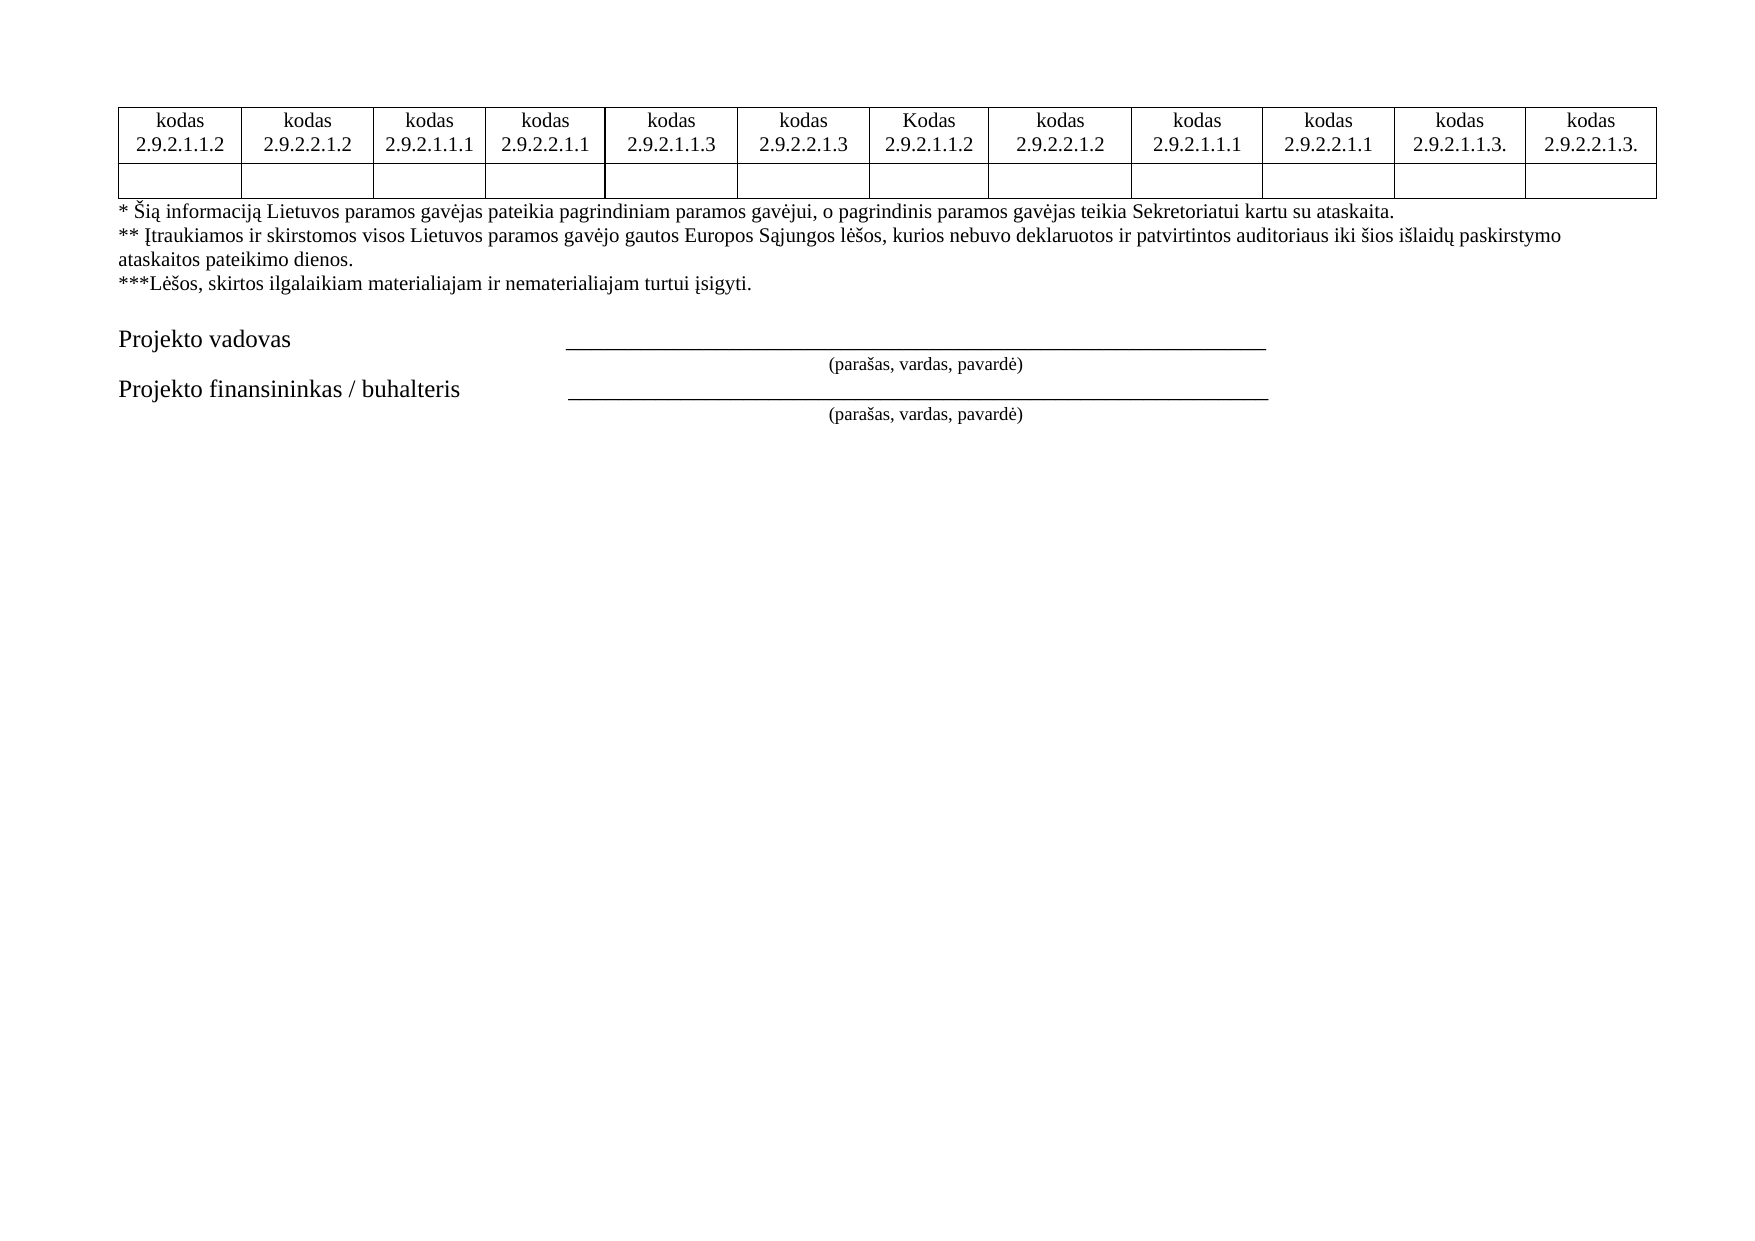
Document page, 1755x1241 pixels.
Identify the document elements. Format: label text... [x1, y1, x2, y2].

table_cell [870, 164, 988, 198]
table_cell [1526, 164, 1656, 198]
text ** Įtraukiamos ir skirstomos visos Lietuvos paramos gavėjo gautos Europos Sąjungos lėšos, kurios nebuvo deklaruotos ir patvirtintos auditoriaus iki šios išlaidų paskirstymo ataskaitos pateikimo dienos. [118, 223, 1636, 271]
table_cell [1263, 164, 1394, 198]
table_cell kodas 2.9.2.1.1.1 [374, 108, 485, 163]
table_cell kodas 2.9.2.2.1.3 [738, 108, 869, 163]
table_cell kodas 2.9.2.2.1.1 [1263, 108, 1394, 163]
table_cell [1132, 164, 1262, 198]
table_cell Kodas 2.9.2.1.1.2 [870, 108, 988, 163]
table_cell [486, 164, 604, 198]
table_cell [606, 164, 737, 198]
text * Šią informaciją Lietuvos paramos gavėjas pateikia pagrindiniam paramos gavėjui, o pagrindinis paramos gavėjas teikia Sekretoriatui kartu su ataskaita. [118, 199, 1636, 223]
table_cell kodas 2.9.2.2.1.2 [242, 108, 373, 163]
table_cell [738, 164, 869, 198]
table_cell kodas 2.9.2.2.1.1 [486, 108, 604, 163]
text Projekto finansininkas / buhalteris ________________________________________________________ [118, 374, 1636, 403]
table_cell kodas 2.9.2.2.1.3. [1526, 108, 1656, 163]
table_cell kodas 2.9.2.1.1.2 [119, 108, 241, 163]
text Projekto vadovas ________________________________________________________ [118, 324, 1636, 352]
table_cell kodas 2.9.2.1.1.1 [1132, 108, 1262, 163]
table_cell [119, 164, 241, 198]
table_cell kodas 2.9.2.1.1.3 [606, 108, 737, 163]
text ***Lėšos, skirtos ilgalaikiam materialiajam ir nematerialiajam turtui įsigyti. [118, 271, 1636, 295]
table_cell [1395, 164, 1525, 198]
table_cell kodas 2.9.2.1.1.3. [1395, 108, 1525, 163]
table_cell kodas 2.9.2.2.1.2 [989, 108, 1131, 163]
table_cell [242, 164, 373, 198]
text (parašas, vardas, pavardė) [118, 403, 1636, 424]
text (parašas, vardas, pavardė) [118, 352, 1636, 374]
table_cell [374, 164, 485, 198]
table_cell [989, 164, 1131, 198]
